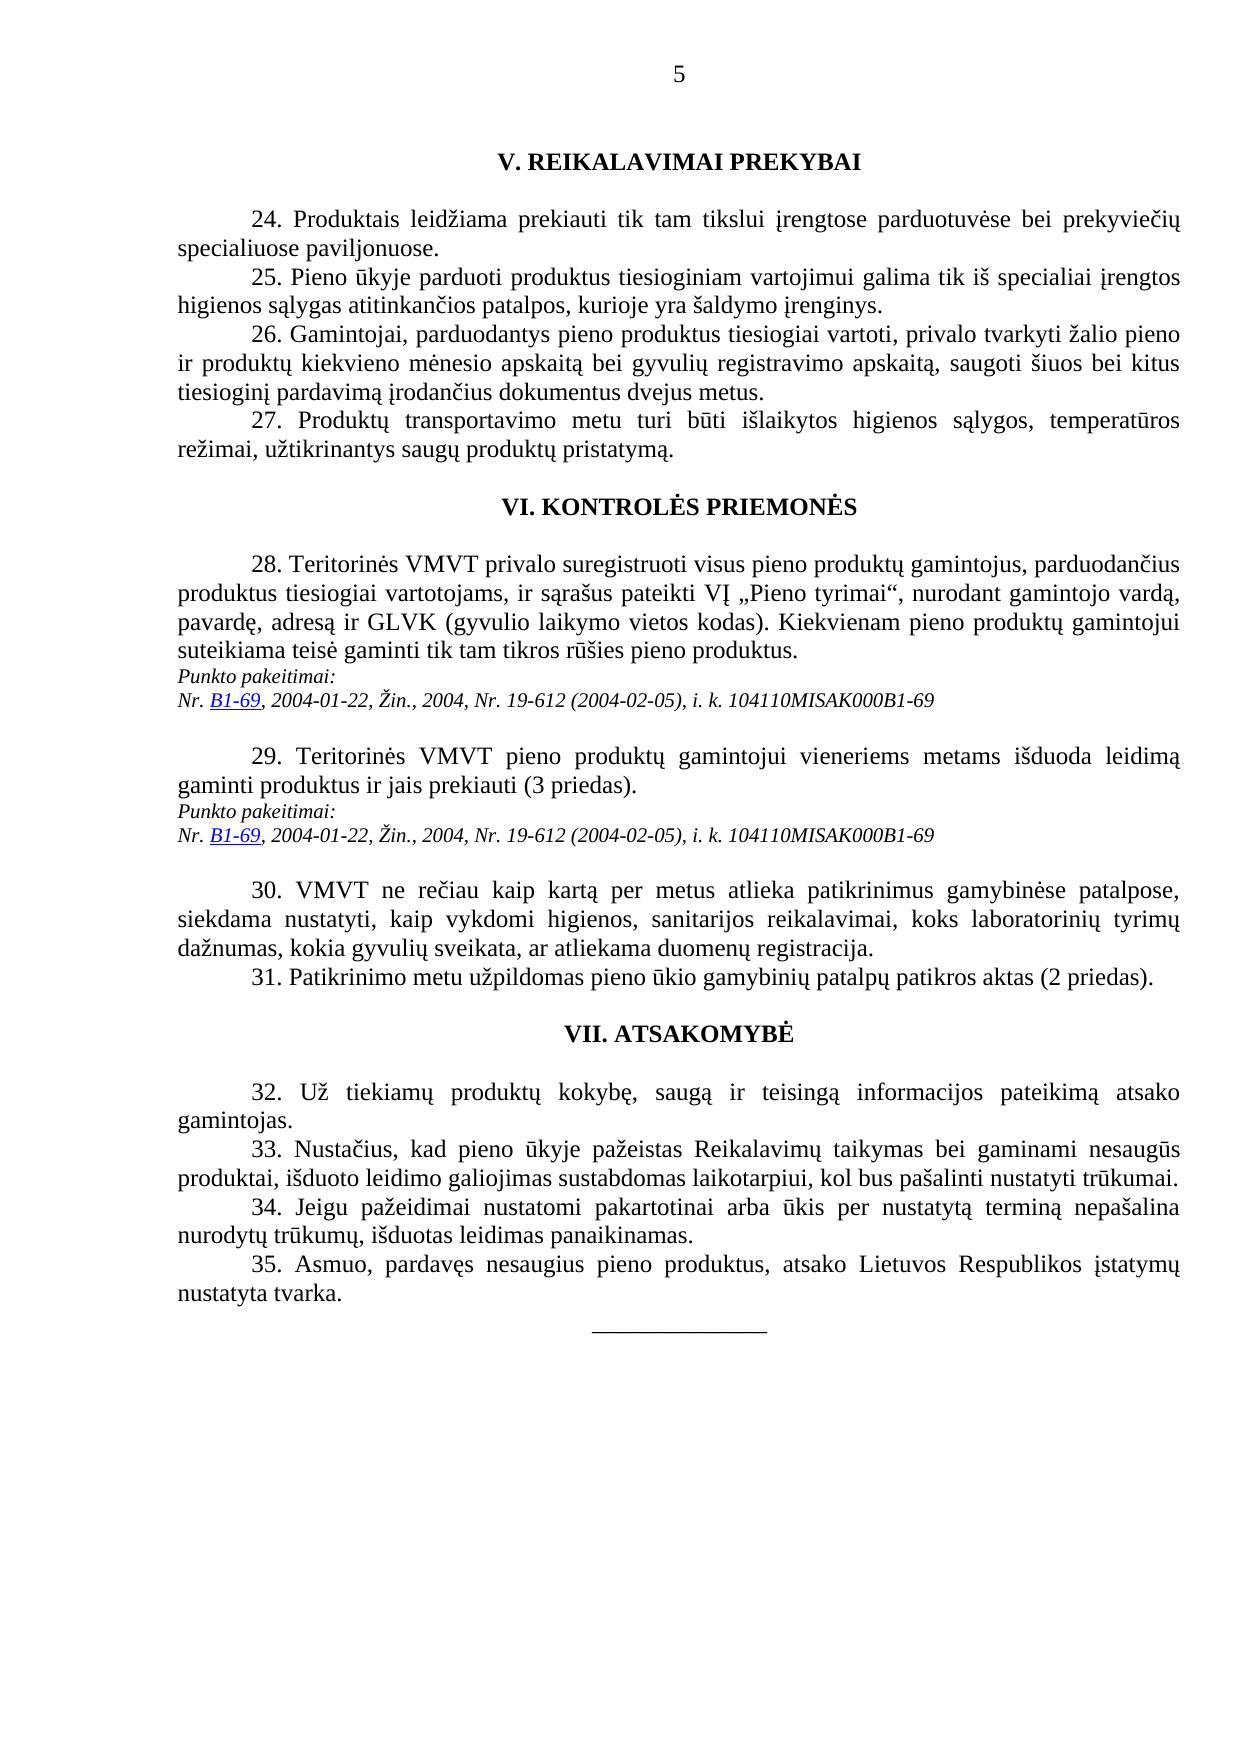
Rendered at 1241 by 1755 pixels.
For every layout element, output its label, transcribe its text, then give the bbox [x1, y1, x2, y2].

text 27. Produktų transportavimo metu turi būti išlaikytos higienos sąlygos, temperatūros režimai, užtikrinantys saugų produktų pristatymą. [177, 406, 1181, 463]
text Nr. B1-69, 2004-01-22, Žin., 2004, Nr. 19-612 (2004-02-05), i. k. 104110MISAK000B1-69 [177, 688, 1181, 712]
text 35. Asmuo, pardavęs nesaugius pieno produktus, atsako Lietuvos Respublikos įstatymų nustatyta tvarka. [177, 1249, 1181, 1307]
text Punkto pakeitimai: [177, 799, 1181, 823]
text 31. Patikrinimo metu užpildomas pieno ūkio gamybinių patalpų patikros aktas (2 priedas). [177, 962, 1181, 991]
text VII. ATSAKOMYBĖ [177, 1019, 1181, 1048]
text 30. VMVT ne rečiau kaip kartą per metus atlieka patikrinimus gamybinėse patalpose, siekdama nustatyti, kaip vykdomi higienos, sanitarijos reikalavimai, koks laboratorinių tyrimų dažnumas, kokia gyvulių sveikata, ar atliekama duomenų registracija. [177, 876, 1181, 962]
text Nr. B1-69, 2004-01-22, Žin., 2004, Nr. 19-612 (2004-02-05), i. k. 104110MISAK000B1-69 [177, 823, 1181, 847]
text 33. Nustačius, kad pieno ūkyje pažeistas Reikalavimų taikymas bei gaminami nesaugūs produktai, išduoto leidimo galiojimas sustabdomas laikotarpiui, kol bus pašalinti nustatyti trūkumai. [177, 1134, 1181, 1192]
text VI. KONTROLĖS PRIEMONĖS [177, 492, 1181, 521]
text 24. Produktais leidžiama prekiauti tik tam tikslui įrengtose parduotuvėse bei prekyviečių specialiuose paviljonuose. [177, 204, 1181, 262]
text 32. Už tiekiamų produktų kokybę, saugą ir teisingą informacijos pateikimą atsako gamintojas. [177, 1077, 1181, 1134]
text 34. Jeigu pažeidimai nustatomi pakartotinai arba ūkis per nustatytą terminą nepašalina nurodytų trūkumų, išduotas leidimas panaikinamas. [177, 1192, 1181, 1249]
text ______________ [177, 1307, 1181, 1336]
text Punkto pakeitimai: [177, 664, 1181, 688]
text 28. Teritorinės VMVT privalo suregistruoti visus pieno produktų gamintojus, parduodančius produktus tiesiogiai vartotojams, ir sąrašus pateikti VĮ „Pieno tyrimai“, nurodant gamintojo vardą, pavardę, adresą ir GLVK (gyvulio laikymo vietos kodas). Kiekvienam pieno produktų gamintojui suteikiama teisė gaminti tik tam tikros rūšies pieno produktus. [177, 549, 1181, 664]
text 26. Gamintojai, parduodantys pieno produktus tiesiogiai vartoti, privalo tvarkyti žalio pieno ir produktų kiekvieno mėnesio apskaitą bei gyvulių registravimo apskaitą, saugoti šiuos bei kitus tiesioginį pardavimą įrodančius dokumentus dvejus metus. [177, 319, 1181, 406]
text V. REIKALAVIMAI PREKYBAI [177, 147, 1181, 176]
text 29. Teritorinės VMVT pieno produktų gamintojui vieneriems metams išduoda leidimą gaminti produktus ir jais prekiauti (3 priedas). [177, 741, 1181, 799]
text 25. Pieno ūkyje parduoti produktus tiesioginiam vartojimui galima tik iš specialiai įrengtos higienos sąlygas atitinkančios patalpos, kurioje yra šaldymo įrenginys. [177, 262, 1181, 319]
